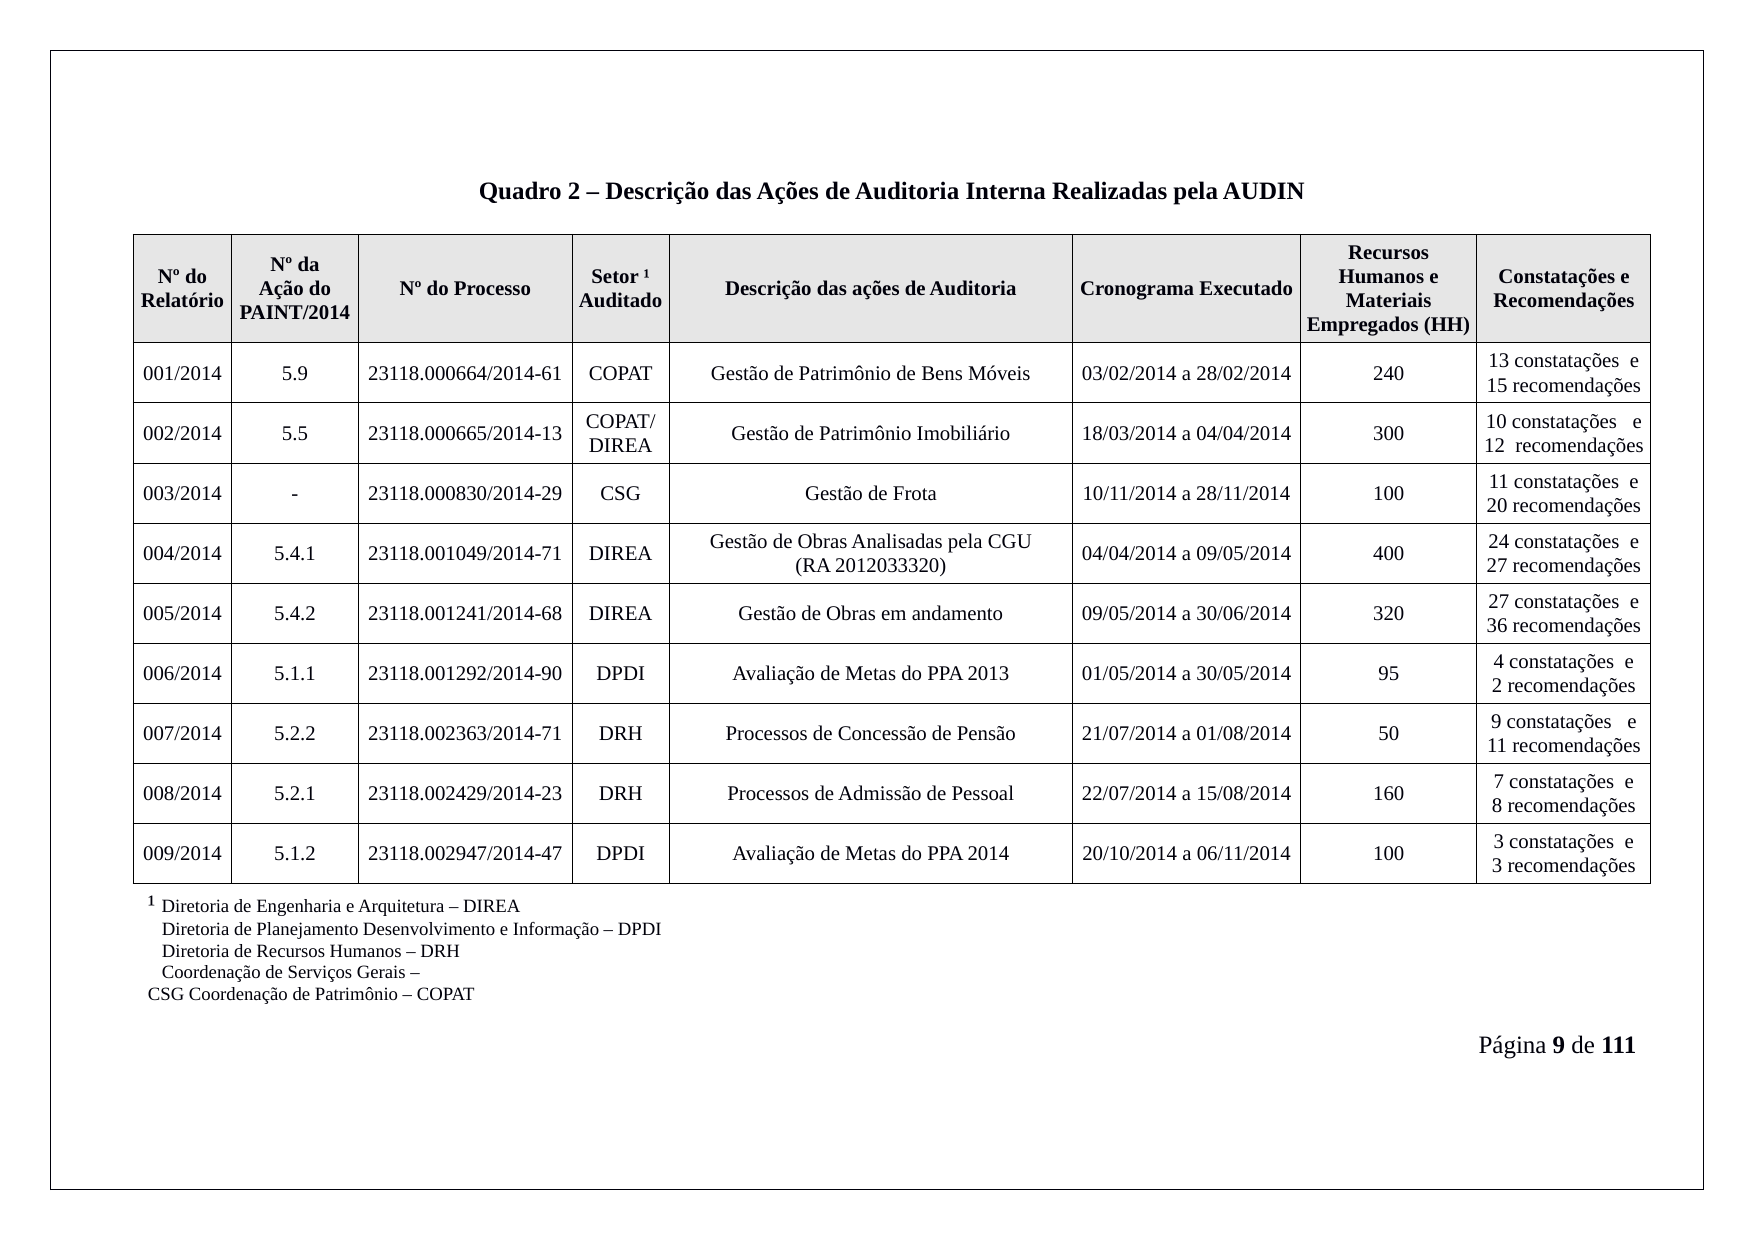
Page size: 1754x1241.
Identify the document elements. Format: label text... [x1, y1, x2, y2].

table_cell 300 [1301, 403, 1476, 462]
table_cell 001/2014 [134, 343, 231, 402]
table_cell Processos de Admissão de Pessoal [670, 764, 1072, 823]
table_cell 7 constatações e 8 recomendações [1477, 764, 1650, 823]
table_cell 13 constatações e 15 recomendações [1477, 343, 1650, 402]
table_cell 5.5 [232, 403, 358, 462]
text ¹ Diretoria de Engenharia e Arquitetura – DIREA [148, 889, 1636, 918]
table_cell 04/04/2014 a 09/05/2014 [1073, 524, 1300, 583]
table_cell 5.2.1 [232, 764, 358, 823]
table_header Nº do Relatório [134, 235, 231, 342]
table_cell 50 [1301, 704, 1476, 763]
table_cell DPDI [573, 824, 669, 883]
table_cell 10/11/2014 a 28/11/2014 [1073, 464, 1300, 522]
table_cell 27 constatações e 36 recomendações [1477, 584, 1650, 643]
table_cell Gestão de Frota [670, 464, 1072, 522]
table_cell Gestão de Obras em andamento [670, 584, 1072, 643]
table_cell Avaliação de Metas do PPA 2013 [670, 644, 1072, 703]
table_cell 100 [1301, 824, 1476, 883]
table_cell 23118.000665/2014-13 [359, 403, 572, 462]
table_cell 10 constatações e 12 recomendações [1477, 403, 1650, 462]
table_header Nº da Ação do PAINT/2014 [232, 235, 358, 342]
table_cell 5.4.2 [232, 584, 358, 643]
table_cell - [232, 464, 358, 522]
table_cell 007/2014 [134, 704, 231, 763]
table_cell 09/05/2014 a 30/06/2014 [1073, 584, 1300, 643]
table_cell 23118.002429/2014-23 [359, 764, 572, 823]
table_cell CSG [573, 464, 669, 522]
table_cell DPDI [573, 644, 669, 703]
table_cell DRH [573, 764, 669, 823]
table_header Recursos Humanos e Materiais Empregados (HH) [1301, 235, 1476, 342]
table_cell 22/07/2014 a 15/08/2014 [1073, 764, 1300, 823]
table_header Descrição das ações de Auditoria [670, 235, 1072, 342]
table_cell 004/2014 [134, 524, 231, 583]
table_cell 008/2014 [134, 764, 231, 823]
table_cell 23118.001049/2014-71 [359, 524, 572, 583]
text Coordenação de Serviços Gerais – [148, 961, 1636, 983]
table_cell 23118.001241/2014-68 [359, 584, 572, 643]
table_cell 3 constatações e 3 recomendações [1477, 824, 1650, 883]
table_cell 160 [1301, 764, 1476, 823]
table_cell 18/03/2014 a 04/04/2014 [1073, 403, 1300, 462]
table_cell 24 constatações e 27 recomendações [1477, 524, 1650, 583]
table_cell 03/02/2014 a 28/02/2014 [1073, 343, 1300, 402]
table_cell 23118.000830/2014-29 [359, 464, 572, 522]
table_cell DRH [573, 704, 669, 763]
table_cell 002/2014 [134, 403, 231, 462]
table_cell 5.1.2 [232, 824, 358, 883]
table_cell 23118.001292/2014-90 [359, 644, 572, 703]
table_cell 23118.002363/2014-71 [359, 704, 572, 763]
table_cell 5.9 [232, 343, 358, 402]
table_cell Gestão de Patrimônio Imobiliário [670, 403, 1072, 462]
table_cell 11 constatações e 20 recomendações [1477, 464, 1650, 522]
table_header Constatações e Recomendações [1477, 235, 1650, 342]
table_cell 95 [1301, 644, 1476, 703]
text CSG Coordenação de Patrimônio – COPAT [148, 983, 1636, 1004]
table_cell 5.1.1 [232, 644, 358, 703]
table_header Setor ¹ Auditado [573, 235, 669, 342]
table_cell 006/2014 [134, 644, 231, 703]
table_cell 21/07/2014 a 01/08/2014 [1073, 704, 1300, 763]
table_cell 20/10/2014 a 06/11/2014 [1073, 824, 1300, 883]
table_cell 320 [1301, 584, 1476, 643]
table_cell 400 [1301, 524, 1476, 583]
table_cell 23118.002947/2014-47 [359, 824, 572, 883]
table_cell 23118.000664/2014-61 [359, 343, 572, 402]
table_cell 9 constatações e 11 recomendações [1477, 704, 1650, 763]
text Diretoria de Planejamento Desenvolvimento e Informação – DPDI [148, 918, 1636, 940]
table_cell 4 constatações e 2 recomendações [1477, 644, 1650, 703]
table_cell 5.2.2 [232, 704, 358, 763]
table_cell 009/2014 [134, 824, 231, 883]
table_cell 240 [1301, 343, 1476, 402]
table_cell 005/2014 [134, 584, 231, 643]
table_cell Processos de Concessão de Pensão [670, 704, 1072, 763]
table_cell Gestão de Obras Analisadas pela CGU (RA 2012033320) [670, 524, 1072, 583]
table_cell 100 [1301, 464, 1476, 522]
table_cell Avaliação de Metas do PPA 2014 [670, 824, 1072, 883]
table_header Nº do Processo [359, 235, 572, 342]
table_cell 003/2014 [134, 464, 231, 522]
table_cell COPAT [573, 343, 669, 402]
text Quadro 2 – Descrição das Ações de Auditoria Interna Realizadas pela AUDIN [148, 176, 1636, 205]
table_cell 01/05/2014 a 30/05/2014 [1073, 644, 1300, 703]
table_cell 5.4.1 [232, 524, 358, 583]
table_cell Gestão de Patrimônio de Bens Móveis [670, 343, 1072, 402]
table_cell COPAT/ DIREA [573, 403, 669, 462]
text Diretoria de Recursos Humanos – DRH [148, 940, 1636, 961]
table_header Cronograma Executado [1073, 235, 1300, 342]
table_cell DIREA [573, 584, 669, 643]
table_cell DIREA [573, 524, 669, 583]
